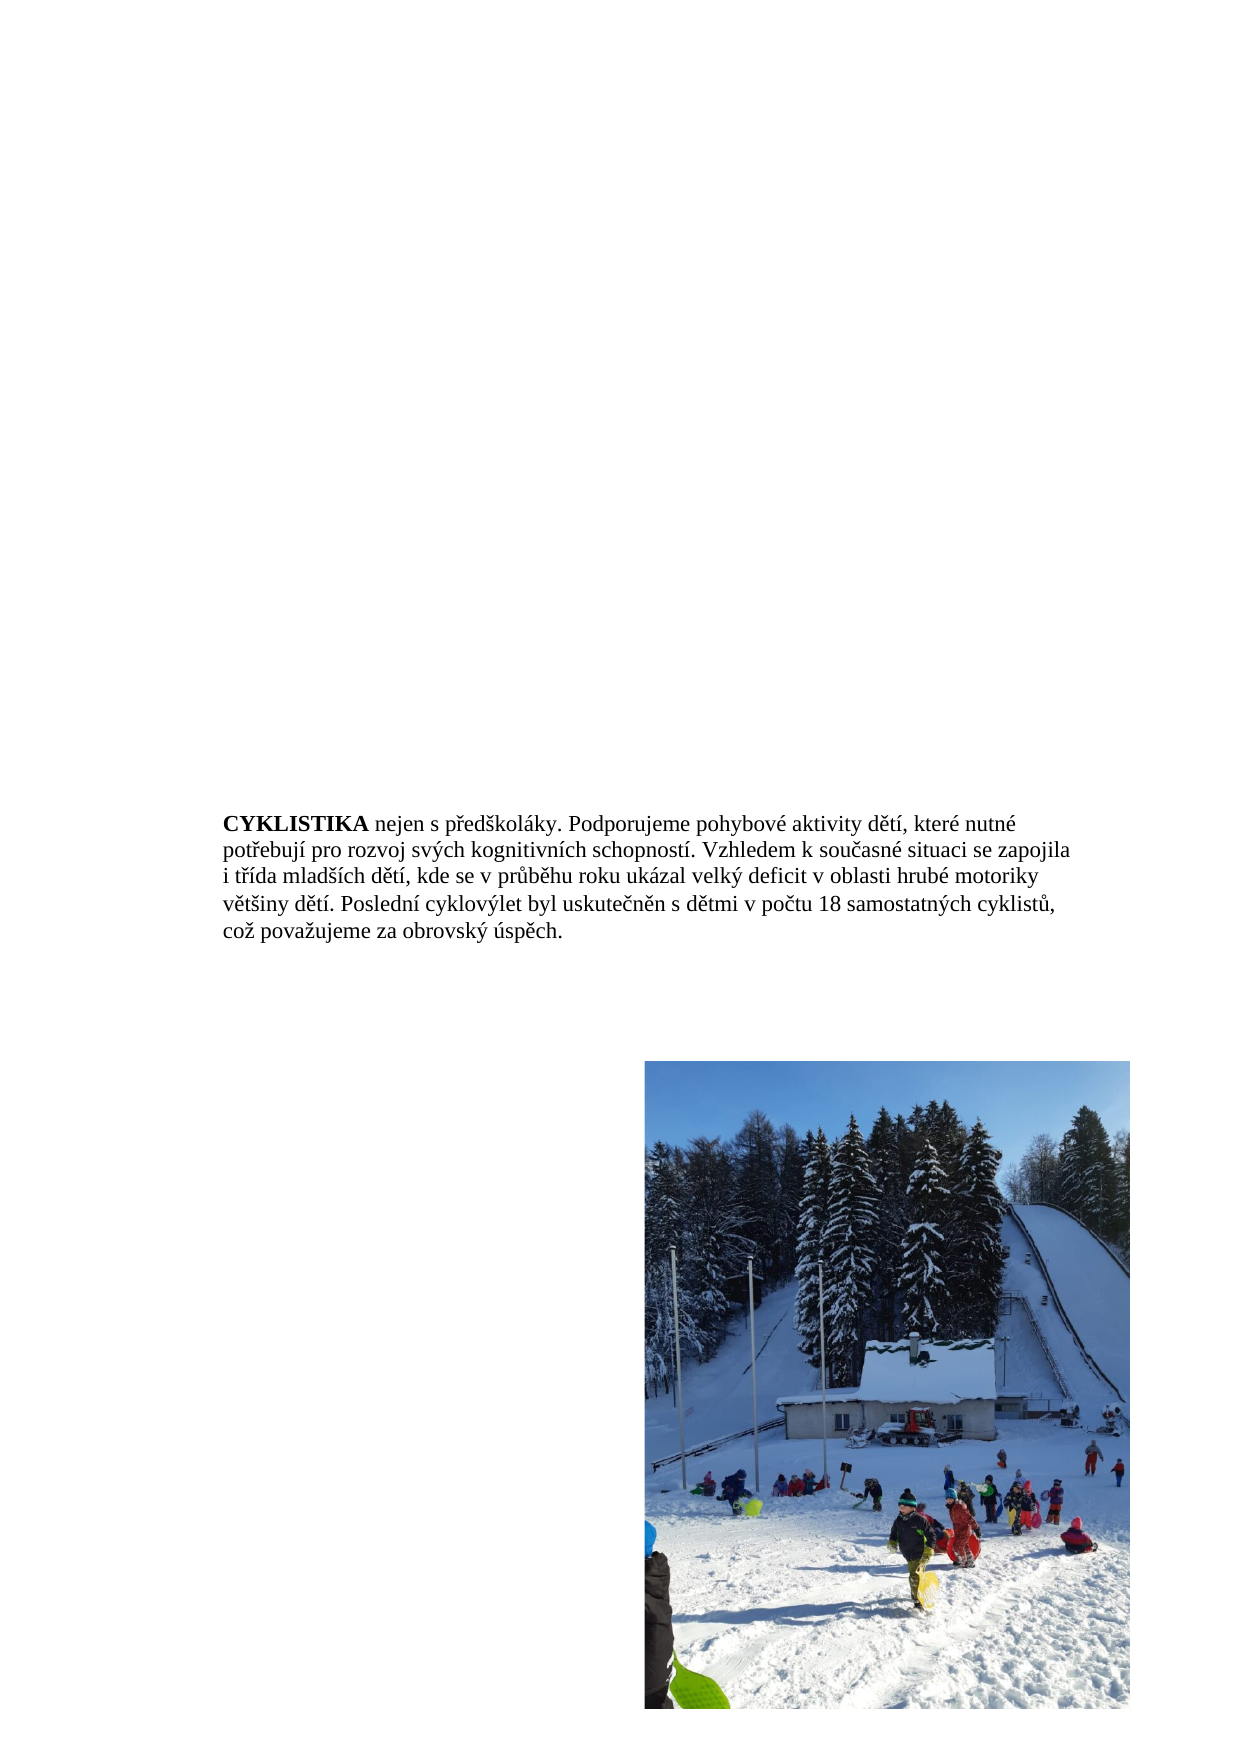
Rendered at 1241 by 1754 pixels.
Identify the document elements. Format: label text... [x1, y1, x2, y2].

text CYKLISTIKA nejen s předškoláky. Podporujeme pohybové aktivity dětí, které nutné potřebují pro rozvoj svých kognitivních schopností. Vzhledem k současné situaci se zapojila i třída mladších dětí, kde se v průběhu roku ukázal velký deficit v oblasti hrubé motoriky většiny dětí. Poslední cyklovýlet byl uskutečněn s dětmi v počtu 18 samostatných cyklistů, což považujeme za obrovský úspěch. [223, 810, 1093, 943]
